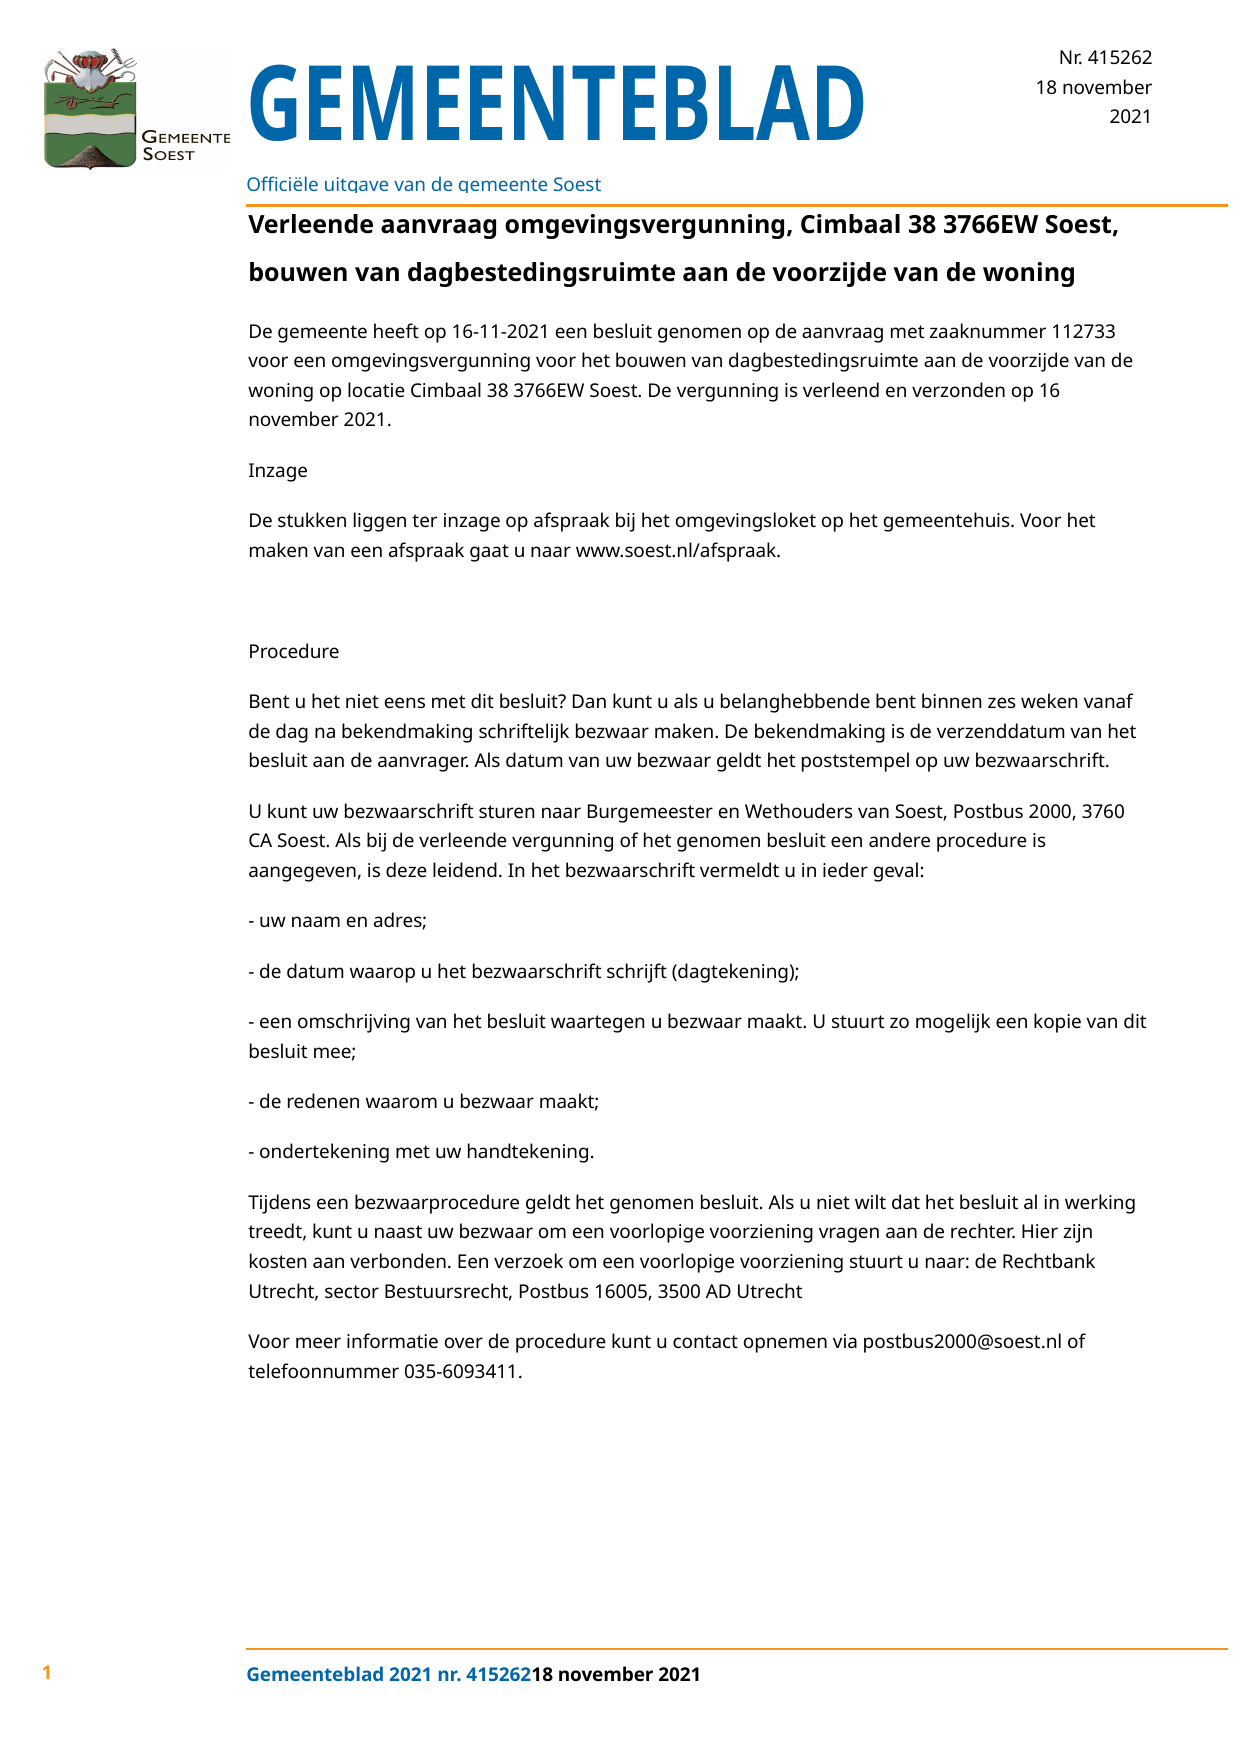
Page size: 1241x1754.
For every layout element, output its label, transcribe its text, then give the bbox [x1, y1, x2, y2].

text - de redenen waarom u bezwaar maakt; [248, 1088, 1152, 1114]
text De stukken liggen ter inzage op afspraak bij het omgevingsloket op het gemeentehuis. Voor het maken van een afspraak gaat u naar www.soest.nl/afspraak. [248, 507, 1152, 563]
picture [41, 47, 231, 172]
text Verleende aanvraag omgevingsvergunning, Cimbaal 38 3766EW Soest, bouwen van dagbestedingsruimte aan de voorzijde van de woning [248, 207, 1152, 288]
text Procedure [248, 638, 1152, 664]
text - een omschrijving van het besluit waartegen u bezwaar maakt. U stuurt zo mogelijk een kopie van dit besluit mee; [248, 1008, 1152, 1064]
text - uw naam en adres; [248, 907, 1152, 933]
text U kunt uw bezwaarschrift sturen naar Burgemeester en Wethouders van Soest, Postbus 2000, 3760 CA Soest. Als bij de verleende vergunning of het genomen besluit een andere procedure is aangegeven, is deze leidend. In het bezwaarschrift vermeldt u in ieder geval: [248, 798, 1152, 883]
text De gemeente heeft op 16-11-2021 een besluit genomen op de aanvraag met zaaknummer 112733 voor een omgevingsvergunning voor het bouwen van dagbestedingsruimte aan de voorzijde van de woning op locatie Cimbaal 38 3766EW Soest. De vergunning is verleend en verzonden op 16 november 2021. [248, 318, 1152, 432]
text Tijdens een bezwaarprocedure geldt het genomen besluit. Als u niet wilt dat het besluit al in werking treedt, kunt u naast uw bezwaar om een voorlopige voorziening vragen aan de rechter. Hier zijn kosten aan verbonden. Een verzoek om een voorlopige voorziening stuurt u naar: de Rechtbank Utrecht, sector Bestuursrecht, Postbus 16005, 3500 AD Utrecht [248, 1189, 1152, 1304]
text - ondertekening met uw handtekening. [248, 1139, 1152, 1164]
text Bent u het niet eens met dit besluit? Dan kunt u als u belanghebbende bent binnen zes weken vanaf de dag na bekendmaking schriftelijk bezwaar maken. De bekendmaking is de verzenddatum van het besluit aan de aanvrager. Als datum van uw bezwaar geldt het poststempel op uw bezwaarschrift. [248, 688, 1152, 773]
text - de datum waarop u het bezwaarschrift schrijft (dagtekening); [248, 958, 1152, 984]
text Voor meer informatie over de procedure kunt u contact opnemen via postbus2000@soest.nl of telefoonnummer 035-6093411. [248, 1328, 1152, 1384]
text Inzage [248, 457, 1152, 483]
